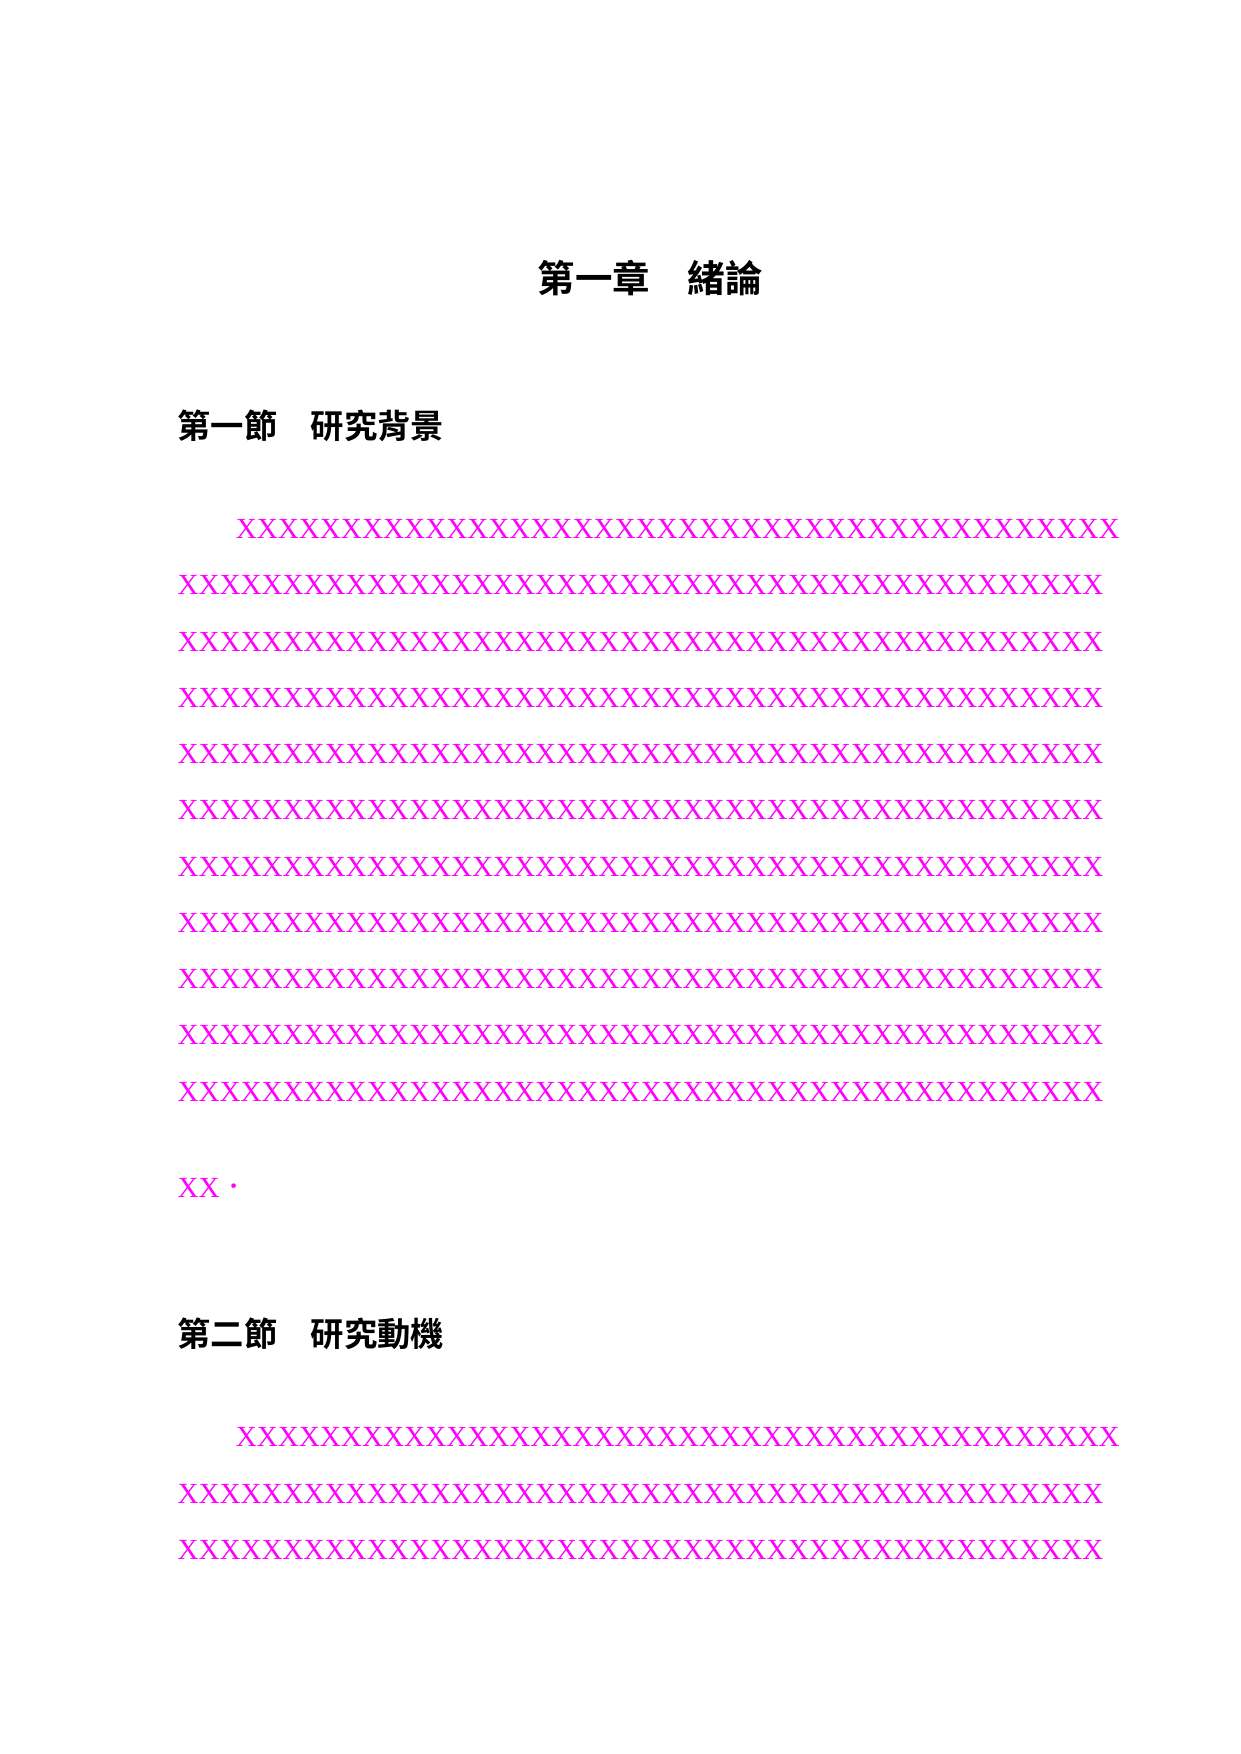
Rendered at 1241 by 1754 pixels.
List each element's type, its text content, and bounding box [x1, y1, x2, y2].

text XXXXXXXXXXXXXXXXXXXXXXXXXXXXXXXXXXXXXXXXXXXXXXXXXXXXXXXXXXXXXXXXXXXXXXXXXXXXXXXXXXXXXXXXXXXXXXXXXXXXXXXXXXXXXXXXXXXXXXXXXXXXXXXXXXXXXXXXXXXXXXXXXXXXXXXXXXXXXXXXXXXXXXXXXXXXXXXXXXXXXXXXXXXXXXXXXXXXXXXXXXXXXXXXXXXXXXXXXXXXXXXXXXXXXXXXXXXXXXXXXXXXXXXXXXXXXXXXXXXXXXXXXXXXXXXXXXXXXXXXXXXXXXXXXXXXXXXXXXXXXXXXXXXXXXXXXXXXXXXXXXXXXXXXXXXXXXXXXXXXXXXXXXXXXXXXXXXXXXXXXXXXXXXXXXXXXXXXXXXXXXXXXXXXXXXXXXXXXXXXXXXXXXXXXXXXXXXXXXXXXXXXXXXXXXXXXXXXXXXXXXXXXXXXXXXXXXXXXXXXXXXXXXXXXXXXXXXXXXXXXXXX． [177, 510, 1122, 1222]
subtitle 第一節 研究背景 [177, 387, 1122, 462]
subtitle 第一章 緒論 [177, 239, 1122, 314]
subtitle 第二節 研究動機 [177, 1295, 1122, 1370]
text XXXXXXXXXXXXXXXXXXXXXXXXXXXXXXXXXXXXXXXXXXXXXXXXXXXXXXXXXXXXXXXXXXXXXXXXXXXXXXXXXXXXXXXXXXXXXXXXXXXXXXXXXXXXXXXXXXXXXXXXXXXXXXXXXX [177, 1418, 1122, 1568]
